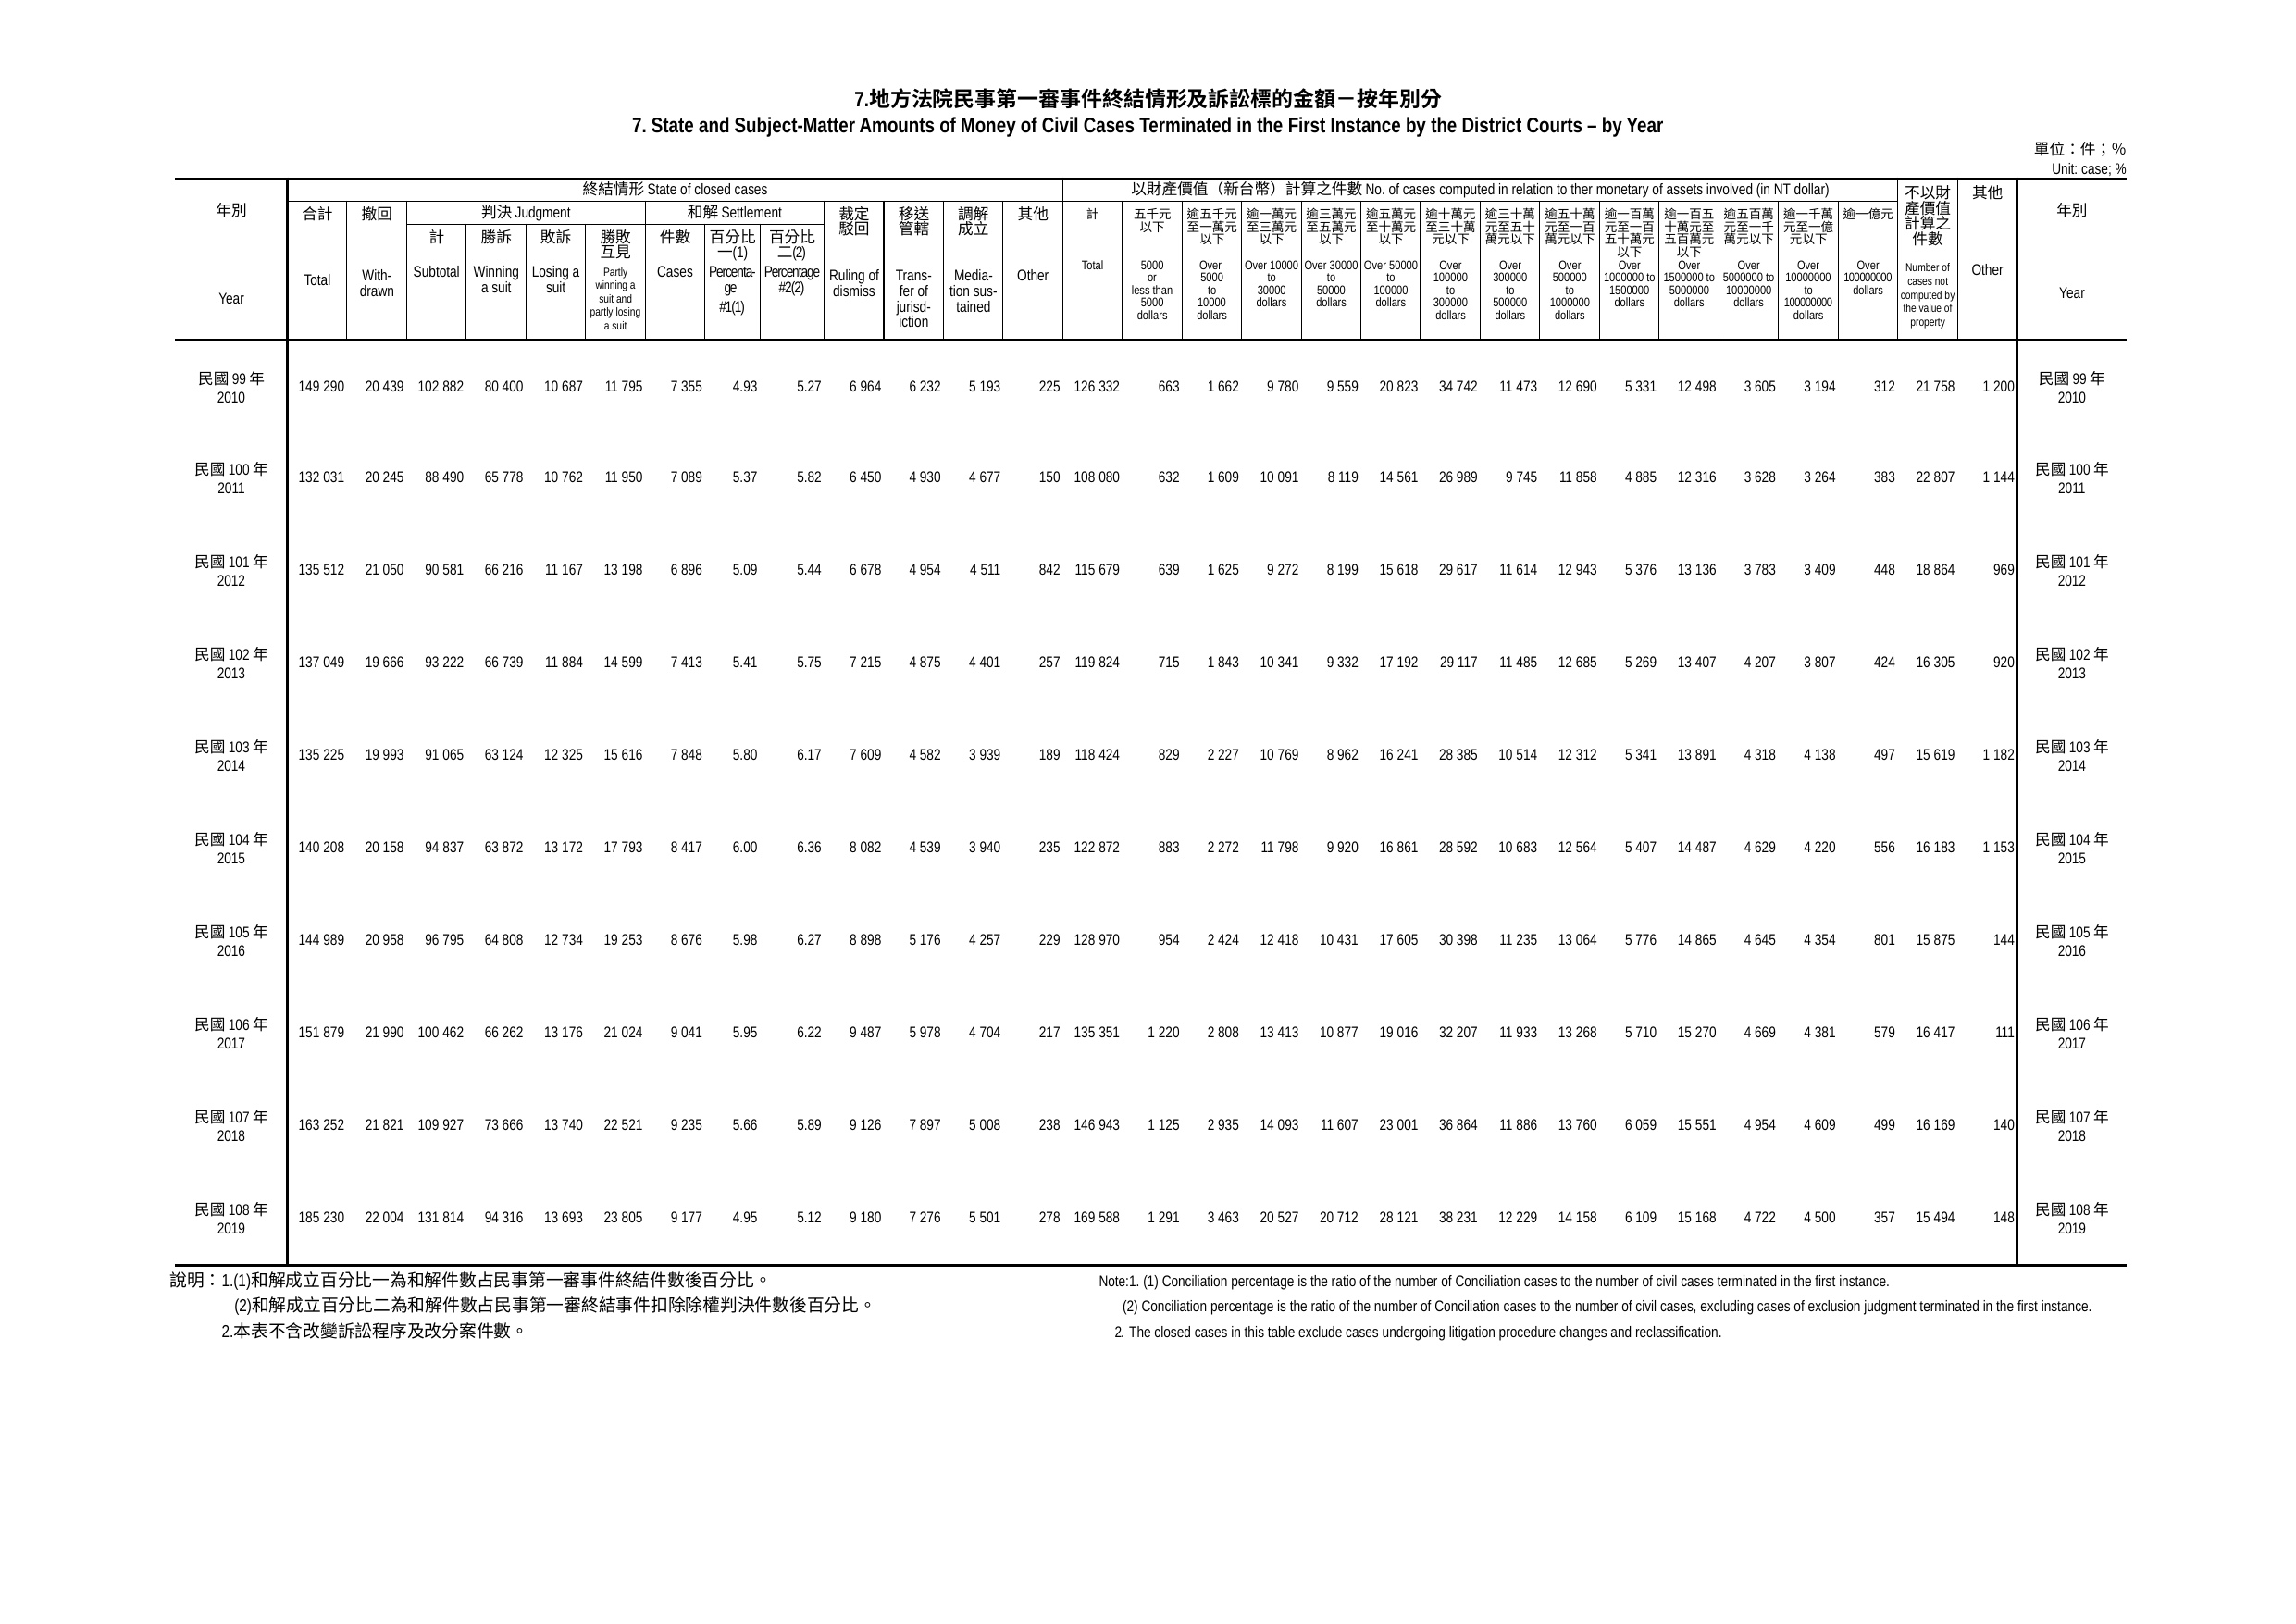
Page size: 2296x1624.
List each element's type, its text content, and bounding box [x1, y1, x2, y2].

text 說明：1.(1)和解成立百分比一為和解件數占民事第一審事件終結件數後百分比。 Note:1. (1) Conciliation percentage is the ratio of the number of Conciliation cases to the number of civil cases terminated in the first instance. [169, 1267, 2126, 1292]
table_cell 312 [1838, 341, 1898, 431]
table_cell 5 776 [1599, 894, 1659, 986]
table_cell 22 807 [1898, 431, 1957, 524]
table_cell 4 207 [1719, 616, 1779, 709]
table_cell 5 978 [884, 986, 943, 1079]
table_cell 149 290 [289, 341, 347, 431]
table_cell 146 943 [1062, 1079, 1123, 1172]
table_cell 28 121 [1361, 1172, 1421, 1264]
table_cell 94 316 [466, 1172, 526, 1264]
table_cell 920 [1957, 616, 2016, 709]
table_cell 4 511 [943, 524, 1003, 616]
table_cell 5 176 [884, 894, 943, 986]
table_cell 13 064 [1540, 894, 1599, 986]
table_cell 63 124 [466, 709, 526, 801]
table_header 年別 Year [2018, 180, 2127, 339]
table_cell 19 993 [347, 709, 406, 801]
table_cell 9 487 [824, 986, 884, 1079]
table_cell 257 [1003, 616, 1062, 709]
table_cell 1 609 [1182, 431, 1242, 524]
table_cell 66 739 [466, 616, 526, 709]
table_cell 109 927 [406, 1079, 466, 1172]
table_cell 民國105年 2016 [175, 894, 286, 986]
table_cell 2 227 [1182, 709, 1242, 801]
table_cell 954 [1123, 894, 1182, 986]
table_cell 5.75 [760, 616, 824, 709]
table_cell 2 272 [1182, 801, 1242, 894]
table_cell 14 865 [1659, 894, 1719, 986]
table_cell 235 [1003, 801, 1062, 894]
table_cell 11 884 [526, 616, 586, 709]
table_cell 1 153 [1957, 801, 2016, 894]
table_cell 185 230 [289, 1172, 347, 1264]
table_cell 23 805 [586, 1172, 645, 1264]
table_cell 8 199 [1301, 524, 1361, 616]
table_cell 4 954 [884, 524, 943, 616]
table_cell 5 376 [1599, 524, 1659, 616]
table_cell 14 599 [586, 616, 645, 709]
table_cell 20 527 [1242, 1172, 1301, 1264]
table_cell 5 407 [1599, 801, 1659, 894]
table_cell 5.41 [705, 616, 760, 709]
table_cell 12 418 [1242, 894, 1301, 986]
table_cell 民國104年 2015 [175, 801, 286, 894]
table_cell 21 990 [347, 986, 406, 1079]
table_cell 12 943 [1540, 524, 1599, 616]
table_cell 17 605 [1361, 894, 1421, 986]
table_cell 969 [1957, 524, 2016, 616]
table_cell 15 875 [1898, 894, 1957, 986]
table_cell 15 270 [1659, 986, 1719, 1079]
table_cell 22 004 [347, 1172, 406, 1264]
table_cell 逾三十萬元至五十萬元以下 Over 300000 to 500000 dollars [1481, 202, 1539, 339]
table_cell 16 241 [1361, 709, 1421, 801]
table_cell 8 898 [824, 894, 884, 986]
table_cell 132 031 [289, 431, 347, 524]
table_cell 1 144 [1957, 431, 2016, 524]
table_cell 調解 成立 Media- tion sus- tained [944, 202, 1002, 339]
table_cell 15 618 [1361, 524, 1421, 616]
table_cell 64 808 [466, 894, 526, 986]
table_cell 842 [1003, 524, 1062, 616]
table_cell 民國103年 2014 [175, 709, 286, 801]
table_cell 14 158 [1540, 1172, 1599, 1264]
table_cell 民國104年 2015 [2018, 801, 2127, 894]
table_cell 4 930 [884, 431, 943, 524]
table_cell 12 325 [526, 709, 586, 801]
table_cell 16 183 [1898, 801, 1957, 894]
table_cell 11 933 [1481, 986, 1540, 1079]
table_cell 3 939 [943, 709, 1003, 801]
table_cell 6 450 [824, 431, 884, 524]
table_cell 883 [1123, 801, 1182, 894]
table_cell 11 607 [1301, 1079, 1361, 1172]
table_cell 民國102年 2013 [2018, 616, 2127, 709]
table_cell 5.80 [705, 709, 760, 801]
table_cell 4 704 [943, 986, 1003, 1079]
table_cell 137 049 [289, 616, 347, 709]
text 2.本表不含改變訴訟程序及改分案件數。 2. The closed cases in this table exclude cases undergoing litigation procedure changes and reclassification. [169, 1317, 2126, 1343]
table_cell 10 683 [1481, 801, 1540, 894]
table_cell 4 138 [1779, 709, 1838, 801]
table_cell 21 821 [347, 1079, 406, 1172]
table_cell 73 666 [466, 1079, 526, 1172]
table_cell 4.93 [705, 341, 760, 431]
table_cell 20 158 [347, 801, 406, 894]
table_cell 1 625 [1182, 524, 1242, 616]
table_cell 23 001 [1361, 1079, 1421, 1172]
table_cell 5 269 [1599, 616, 1659, 709]
table_cell 119 824 [1062, 616, 1123, 709]
table_cell 10 514 [1481, 709, 1540, 801]
table_cell 13 198 [586, 524, 645, 616]
table_cell 4 629 [1719, 801, 1779, 894]
table_cell 12 312 [1540, 709, 1599, 801]
table_cell 民國100年 2011 [175, 431, 286, 524]
table_cell 16 861 [1361, 801, 1421, 894]
table_cell 15 616 [586, 709, 645, 801]
table_cell 9 180 [824, 1172, 884, 1264]
table_cell 19 253 [586, 894, 645, 986]
table_cell 144 989 [289, 894, 347, 986]
table_cell 579 [1838, 986, 1898, 1079]
table_cell 3 264 [1779, 431, 1838, 524]
table_cell 19 016 [1361, 986, 1421, 1079]
table_cell 29 117 [1421, 616, 1480, 709]
table_cell 63 872 [466, 801, 526, 894]
table_cell 6 964 [824, 341, 884, 431]
table_cell 民國102年 2013 [175, 616, 286, 709]
table_cell 21 050 [347, 524, 406, 616]
table_cell 1 200 [1957, 341, 2016, 431]
table_cell 88 490 [406, 431, 466, 524]
table_cell 20 245 [347, 431, 406, 524]
table_cell 2 808 [1182, 986, 1242, 1079]
table_cell 3 807 [1779, 616, 1838, 709]
table_cell 8 676 [645, 894, 705, 986]
table_cell 497 [1838, 709, 1898, 801]
table_cell 118 424 [1062, 709, 1123, 801]
table_cell 逾三萬元至五萬元以下 Over 30000 to 50000 dollars [1302, 202, 1360, 339]
table_cell 26 989 [1421, 431, 1480, 524]
table_cell 5.09 [705, 524, 760, 616]
table_cell 20 439 [347, 341, 406, 431]
table_cell 7 276 [884, 1172, 943, 1264]
table_cell 13 136 [1659, 524, 1719, 616]
text 7. State and Subject-Matter Amounts of Money of Civil Cases Terminated in the First Instance by the District Courts – by Year [169, 113, 2126, 137]
table_cell 11 795 [586, 341, 645, 431]
table_cell 逾一億元 Over 100000000 dollars [1839, 202, 1897, 339]
table_cell 10 341 [1242, 616, 1301, 709]
table_cell 66 262 [466, 986, 526, 1079]
table_cell 13 693 [526, 1172, 586, 1264]
table_cell 34 742 [1421, 341, 1480, 431]
table_cell 其他 Other [1003, 202, 1062, 339]
table_cell 6.22 [760, 986, 824, 1079]
table_cell 4 722 [1719, 1172, 1779, 1264]
text (2)和解成立百分比二為和解件數占民事第一審終結事件扣除除權判決件數後百分比。 (2) Conciliation percentage is the ratio of the number of Conciliation cases to the number of civil cases, excluding cases of exclusion judgment terminated in the first instance. [169, 1292, 2126, 1317]
table_cell 民國99年 2010 [175, 341, 286, 431]
table_cell 11 614 [1481, 524, 1540, 616]
table_cell 448 [1838, 524, 1898, 616]
table_cell 6.17 [760, 709, 824, 801]
table_cell 逾十萬元至三十萬元以下 Over 100000 to 300000 dollars [1421, 202, 1480, 339]
table_cell 189 [1003, 709, 1062, 801]
table_cell 150 [1003, 431, 1062, 524]
table_cell 3 194 [1779, 341, 1838, 431]
table_cell 20 712 [1301, 1172, 1361, 1264]
table_cell 移送 管轄 Trans- fer of jurisd- iction [885, 202, 943, 339]
table_cell 11 473 [1481, 341, 1540, 431]
table_cell 6 678 [824, 524, 884, 616]
table_cell 計 Total [1063, 202, 1122, 339]
table_cell 14 561 [1361, 431, 1421, 524]
table_cell 90 581 [406, 524, 466, 616]
table_cell 4 582 [884, 709, 943, 801]
table_cell 5.44 [760, 524, 824, 616]
table_cell 10 877 [1301, 986, 1361, 1079]
table_header 不以財產價值計算之件數 Number of cases not computed by the value of property [1898, 180, 1957, 339]
table_cell 14 093 [1242, 1079, 1301, 1172]
table_cell 逾一百萬元至一百五十萬元以下 Over 1000000 to 1500000 dollars [1600, 202, 1658, 339]
table_cell 131 814 [406, 1172, 466, 1264]
table_cell 民國106年 2017 [2018, 986, 2127, 1079]
table_cell 13 413 [1242, 986, 1301, 1079]
table_cell 11 858 [1540, 431, 1599, 524]
table_cell 和解Settlement [646, 202, 824, 224]
table_cell 4 500 [1779, 1172, 1838, 1264]
table_cell 229 [1003, 894, 1062, 986]
table_cell 383 [1838, 431, 1898, 524]
table_cell 65 778 [466, 431, 526, 524]
table_cell 11 886 [1481, 1079, 1540, 1172]
table_cell 5.66 [705, 1079, 760, 1172]
table_cell 7 215 [824, 616, 884, 709]
table_cell 6 059 [1599, 1079, 1659, 1172]
table_cell 10 762 [526, 431, 586, 524]
table_header 年別 Year [175, 180, 286, 339]
table_cell 4 318 [1719, 709, 1779, 801]
table_cell 424 [1838, 616, 1898, 709]
table_cell 10 769 [1242, 709, 1301, 801]
table_cell 7 848 [645, 709, 705, 801]
table_cell 12 685 [1540, 616, 1599, 709]
table_cell 15 619 [1898, 709, 1957, 801]
table_cell 94 837 [406, 801, 466, 894]
table_cell 民國101年 2012 [2018, 524, 2127, 616]
table_cell 13 172 [526, 801, 586, 894]
text 7.地方法院民事第一審事件終結情形及訴訟標的金額－按年別分 [169, 82, 2126, 113]
table_cell 敗訴 Losing a suit [527, 225, 585, 339]
table_cell 判決Judgment [407, 202, 645, 224]
table_cell 102 882 [406, 341, 466, 431]
table_cell 7 355 [645, 341, 705, 431]
table_cell 11 167 [526, 524, 586, 616]
table_cell 9 041 [645, 986, 705, 1079]
table_cell 4 401 [943, 616, 1003, 709]
table_cell 663 [1123, 341, 1182, 431]
table_cell 百分比二(2) Percentage #2(2) [761, 225, 824, 339]
table_cell 12 734 [526, 894, 586, 986]
table_cell 151 879 [289, 986, 347, 1079]
table_cell 4 677 [943, 431, 1003, 524]
table_cell 15 494 [1898, 1172, 1957, 1264]
table_cell 13 268 [1540, 986, 1599, 1079]
table_cell 9 272 [1242, 524, 1301, 616]
table_cell 1 220 [1123, 986, 1182, 1079]
table_cell 5.12 [760, 1172, 824, 1264]
table_cell 民國105年 2016 [2018, 894, 2127, 986]
table_cell 5.37 [705, 431, 760, 524]
table_cell 8 962 [1301, 709, 1361, 801]
table_cell 4 669 [1719, 986, 1779, 1079]
table_cell 28 385 [1421, 709, 1480, 801]
table_cell 100 462 [406, 986, 466, 1079]
text 單位：件；％ [169, 137, 2126, 159]
table_cell 9 332 [1301, 616, 1361, 709]
table_cell 9 559 [1301, 341, 1361, 431]
table_cell 13 407 [1659, 616, 1719, 709]
table_cell 115 679 [1062, 524, 1123, 616]
table_cell 38 231 [1421, 1172, 1480, 1264]
table_cell 百分比一(1) Percenta- ge #1(1) [705, 225, 760, 339]
table_cell 1 291 [1123, 1172, 1182, 1264]
table_cell 3 940 [943, 801, 1003, 894]
table_cell 民國100年 2011 [2018, 431, 2127, 524]
table_cell 3 783 [1719, 524, 1779, 616]
table_cell 238 [1003, 1079, 1062, 1172]
table_cell 11 235 [1481, 894, 1540, 986]
table_cell 144 [1957, 894, 2016, 986]
table_cell 5 710 [1599, 986, 1659, 1079]
table_cell 21 024 [586, 986, 645, 1079]
table_cell 96 795 [406, 894, 466, 986]
table_cell 5 331 [1599, 341, 1659, 431]
table_cell 6 896 [645, 524, 705, 616]
table_cell 4 354 [1779, 894, 1838, 986]
table_cell 3 605 [1719, 341, 1779, 431]
table_cell 1 125 [1123, 1079, 1182, 1172]
table_cell 5.98 [705, 894, 760, 986]
table_cell 合計 Total [289, 202, 346, 339]
table_cell 勝敗 互見 Partly winning a suit and partly losing a suit [586, 225, 645, 339]
table_cell 6 232 [884, 341, 943, 431]
table_cell 163 252 [289, 1079, 347, 1172]
table_cell 17 192 [1361, 616, 1421, 709]
table_cell 7 089 [645, 431, 705, 524]
table_cell 民國108年 2019 [2018, 1172, 2127, 1264]
table_cell 632 [1123, 431, 1182, 524]
table_cell 12 229 [1481, 1172, 1540, 1264]
table_cell 12 316 [1659, 431, 1719, 524]
table_cell 15 551 [1659, 1079, 1719, 1172]
table_cell 1 182 [1957, 709, 2016, 801]
table_cell 12 690 [1540, 341, 1599, 431]
table_cell 21 758 [1898, 341, 1957, 431]
table_cell 135 225 [289, 709, 347, 801]
table_cell 225 [1003, 341, 1062, 431]
table_cell 8 082 [824, 801, 884, 894]
table_cell 4.95 [705, 1172, 760, 1264]
table_cell 逾一百五十萬元至五百萬元以下 Over 1500000 to 5000000 dollars [1659, 202, 1719, 339]
table_cell 20 958 [347, 894, 406, 986]
table_cell 逾五十萬元至一百萬元以下 Over 500000 to 1000000 dollars [1540, 202, 1599, 339]
table_cell 15 168 [1659, 1172, 1719, 1264]
table_cell 140 208 [289, 801, 347, 894]
table_cell 5 501 [943, 1172, 1003, 1264]
table_cell 217 [1003, 986, 1062, 1079]
table_cell 556 [1838, 801, 1898, 894]
table_cell 民國106年 2017 [175, 986, 286, 1079]
table_cell 4 645 [1719, 894, 1779, 986]
table_cell 逾五千元至一萬元以下 Over 5000 to 10000 dollars [1183, 202, 1241, 339]
table_cell 民國107年 2018 [175, 1079, 286, 1172]
table_cell 13 176 [526, 986, 586, 1079]
table_cell 140 [1957, 1079, 2016, 1172]
text Unit: case; % [169, 159, 2126, 178]
table_cell 撤回 With- drawn [347, 202, 406, 339]
table_cell 91 065 [406, 709, 466, 801]
table_cell 9 235 [645, 1079, 705, 1172]
table_cell 13 891 [1659, 709, 1719, 801]
table_cell 民國99年 2010 [2018, 341, 2127, 431]
table_cell 111 [1957, 986, 2016, 1079]
table_cell 9 745 [1481, 431, 1540, 524]
table_cell 93 222 [406, 616, 466, 709]
table_cell 8 417 [645, 801, 705, 894]
table_cell 5 193 [943, 341, 1003, 431]
table_cell 8 119 [1301, 431, 1361, 524]
table_cell 4 257 [943, 894, 1003, 986]
table_cell 4 885 [1599, 431, 1659, 524]
table_cell 357 [1838, 1172, 1898, 1264]
table_cell 14 487 [1659, 801, 1719, 894]
table_cell 6 109 [1599, 1172, 1659, 1264]
table_cell 7 609 [824, 709, 884, 801]
table_cell 5 341 [1599, 709, 1659, 801]
table_cell 11 950 [586, 431, 645, 524]
table_cell 10 091 [1242, 431, 1301, 524]
table_cell 2 935 [1182, 1079, 1242, 1172]
table_cell 4 609 [1779, 1079, 1838, 1172]
table_cell 66 216 [466, 524, 526, 616]
table_cell 28 592 [1421, 801, 1480, 894]
table_cell 4 220 [1779, 801, 1838, 894]
table_cell 民國103年 2014 [2018, 709, 2127, 801]
table_cell 278 [1003, 1172, 1062, 1264]
table_cell 16 305 [1898, 616, 1957, 709]
table_cell 80 400 [466, 341, 526, 431]
table_cell 3 463 [1182, 1172, 1242, 1264]
table_cell 12 564 [1540, 801, 1599, 894]
table_cell 勝訴 Winning a suit [466, 225, 526, 339]
table_cell 民國108年 2019 [175, 1172, 286, 1264]
table_cell 2 424 [1182, 894, 1242, 986]
table_cell 108 080 [1062, 431, 1123, 524]
table_cell 件數 Cases [646, 225, 704, 339]
table_cell 民國107年 2018 [2018, 1079, 2127, 1172]
table_cell 4 875 [884, 616, 943, 709]
table_cell 829 [1123, 709, 1182, 801]
table_cell 12 498 [1659, 341, 1719, 431]
table_cell 4 539 [884, 801, 943, 894]
table_cell 639 [1123, 524, 1182, 616]
table_cell 6.00 [705, 801, 760, 894]
table_cell 135 351 [1062, 986, 1123, 1079]
table_header 其他 Other [1958, 180, 2016, 339]
table_cell 5.82 [760, 431, 824, 524]
table_cell 3 628 [1719, 431, 1779, 524]
table_cell 16 169 [1898, 1079, 1957, 1172]
table_cell 19 666 [347, 616, 406, 709]
table_cell 13 760 [1540, 1079, 1599, 1172]
table_cell 逾一千萬元至一億元以下 Over 10000000 to 100000000 dollars [1779, 202, 1838, 339]
table_cell 128 970 [1062, 894, 1123, 986]
table_cell 3 409 [1779, 524, 1838, 616]
table_cell 7 897 [884, 1079, 943, 1172]
table_cell 801 [1838, 894, 1898, 986]
table_header 以財產價值（新台幣）計算之件數No. of cases computed in relation to ther monetary of assets involved (in NT dollar) [1063, 180, 1897, 201]
table_cell 9 126 [824, 1079, 884, 1172]
table_cell 裁定 駁回 Ruling of dismiss [825, 202, 883, 339]
table_cell 22 521 [586, 1079, 645, 1172]
table_cell 17 793 [586, 801, 645, 894]
table_cell 499 [1838, 1079, 1898, 1172]
table_cell 126 332 [1062, 341, 1123, 431]
table_cell 5.95 [705, 986, 760, 1079]
table_cell 5 008 [943, 1079, 1003, 1172]
table_cell 715 [1123, 616, 1182, 709]
table_cell 逾五百萬元至一千萬元以下 Over 5000000 to 10000000 dollars [1719, 202, 1778, 339]
table_cell 逾一萬元至三萬元以下 Over 10000 to 30000 dollars [1242, 202, 1301, 339]
table_cell 16 417 [1898, 986, 1957, 1079]
table_cell 36 864 [1421, 1079, 1480, 1172]
table_cell 5.27 [760, 341, 824, 431]
table_cell 7 413 [645, 616, 705, 709]
table_cell 10 431 [1301, 894, 1361, 986]
table_cell 6.36 [760, 801, 824, 894]
table_cell 計 Subtotal [407, 225, 465, 339]
table_cell 18 864 [1898, 524, 1957, 616]
table_header 終結情形State of closed cases [289, 180, 1062, 201]
table_cell 30 398 [1421, 894, 1480, 986]
table_cell 9 920 [1301, 801, 1361, 894]
table_cell 11 485 [1481, 616, 1540, 709]
table_cell 4 381 [1779, 986, 1838, 1079]
table_cell 9 177 [645, 1172, 705, 1264]
table_cell 13 740 [526, 1079, 586, 1172]
table_cell 逾五萬元至十萬元以下 Over 50000 to 100000 dollars [1361, 202, 1420, 339]
table_cell 135 512 [289, 524, 347, 616]
table_cell 6.27 [760, 894, 824, 986]
table_cell 1 843 [1182, 616, 1242, 709]
table_cell 29 617 [1421, 524, 1480, 616]
table_cell 5.89 [760, 1079, 824, 1172]
table_cell 10 687 [526, 341, 586, 431]
table_cell 民國101年 2012 [175, 524, 286, 616]
table_cell 11 798 [1242, 801, 1301, 894]
table_cell 122 872 [1062, 801, 1123, 894]
table_cell 20 823 [1361, 341, 1421, 431]
table_cell 4 954 [1719, 1079, 1779, 1172]
table_cell 148 [1957, 1172, 2016, 1264]
table_cell 32 207 [1421, 986, 1480, 1079]
table_cell 五千元 以下 5000 or less than 5000 dollars [1123, 202, 1182, 339]
table_cell 1 662 [1182, 341, 1242, 431]
table_cell 9 780 [1242, 341, 1301, 431]
table_cell 169 588 [1062, 1172, 1123, 1264]
